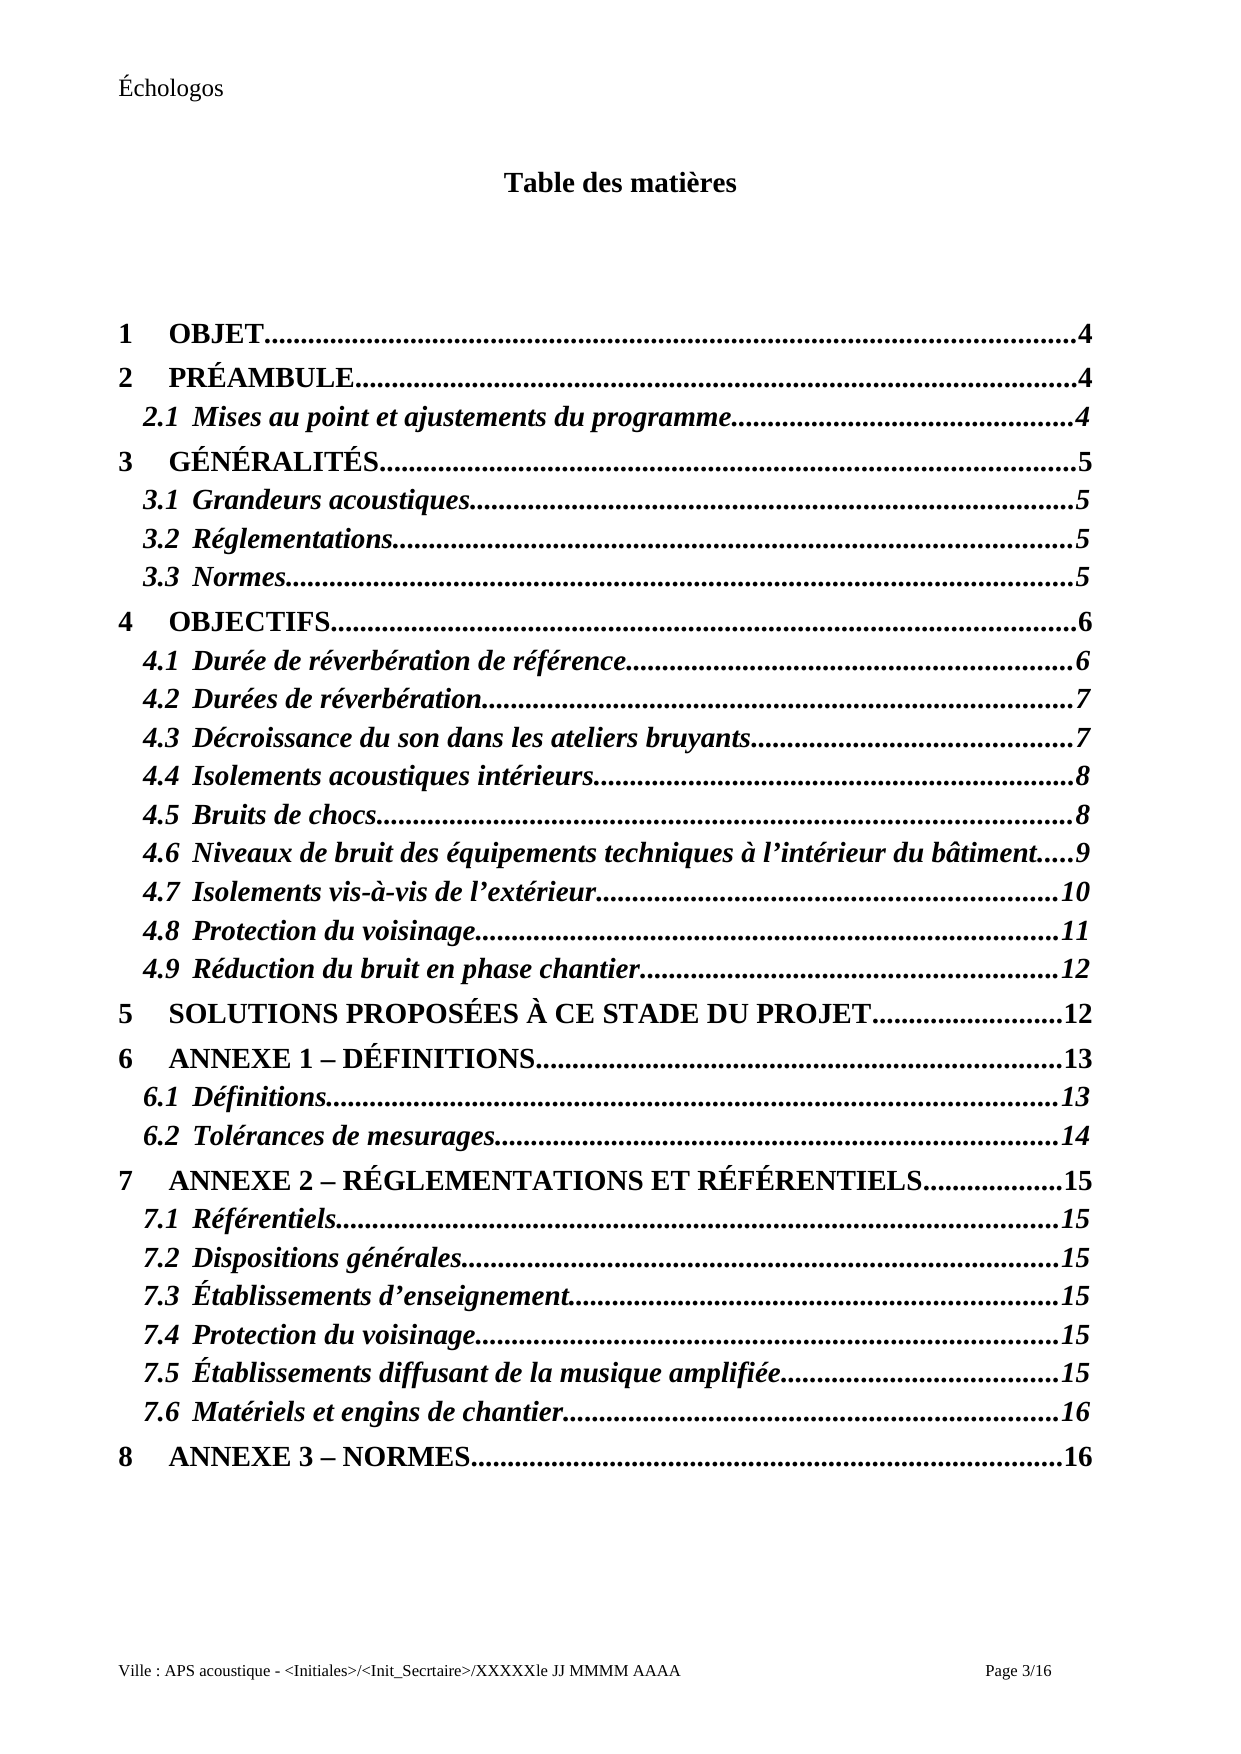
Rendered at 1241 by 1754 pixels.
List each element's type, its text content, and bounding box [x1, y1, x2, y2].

text 4.1 Durée de réverbération de référence 6 [143, 644, 1092, 676]
text 4.5 Bruits de chocs 8 [143, 798, 1092, 831]
text 7.2 Dispositions générales 15 [143, 1241, 1092, 1273]
text 4.2 Durées de réverbération 7 [143, 683, 1092, 715]
text 2.1 Mises au point et ajustements du programme 4 [143, 400, 1092, 433]
text 6 Annexe 1 – Définitions 13 [118, 1042, 1092, 1074]
text 4.7 Isolements vis-à-vis de l’extérieur 10 [143, 875, 1092, 908]
text 3.2 Réglementations 5 [143, 522, 1092, 554]
text 7.6 Matériels et engins de chantier 16 [143, 1395, 1092, 1427]
text 2 Préambule 4 [118, 362, 1092, 394]
text 3 Généralités 5 [118, 445, 1092, 477]
text 4.6 Niveaux de bruit des équipements techniques à l’intérieur du bâtiment 9 [143, 837, 1092, 869]
text 6.2 Tolérances de mesurages 14 [143, 1119, 1092, 1151]
text 7.5 Établissements diffusant de la musique amplifiée 15 [143, 1357, 1092, 1389]
text 4.9 Réduction du bruit en phase chantier 12 [143, 952, 1092, 985]
text 4.8 Protection du voisinage 11 [143, 914, 1092, 946]
text 1 Objet 4 [118, 317, 1092, 349]
text 7.3 Établissements d’enseignement 15 [143, 1279, 1092, 1312]
text 6.1 Définitions 13 [143, 1081, 1092, 1113]
text 7 Annexe 2 – Réglementations et référentiels 15 [118, 1164, 1092, 1196]
text 4.3 Décroissance du son dans les ateliers bruyants 7 [143, 721, 1092, 753]
text 7.4 Protection du voisinage 15 [143, 1318, 1092, 1350]
text 7.1 Référentiels 15 [143, 1202, 1092, 1235]
text 4.4 Isolements acoustiques intérieurs 8 [143, 760, 1092, 792]
text 3.1 Grandeurs acoustiques 5 [143, 484, 1092, 516]
text Table des matières [118, 149, 1122, 199]
text 4 Objectifs 6 [118, 606, 1092, 638]
text 8 Annexe 3 – Normes 16 [118, 1440, 1092, 1472]
text 3.3 Normes 5 [143, 561, 1092, 593]
text 5 Solutions proposées à ce stade du projet 12 [118, 997, 1092, 1029]
